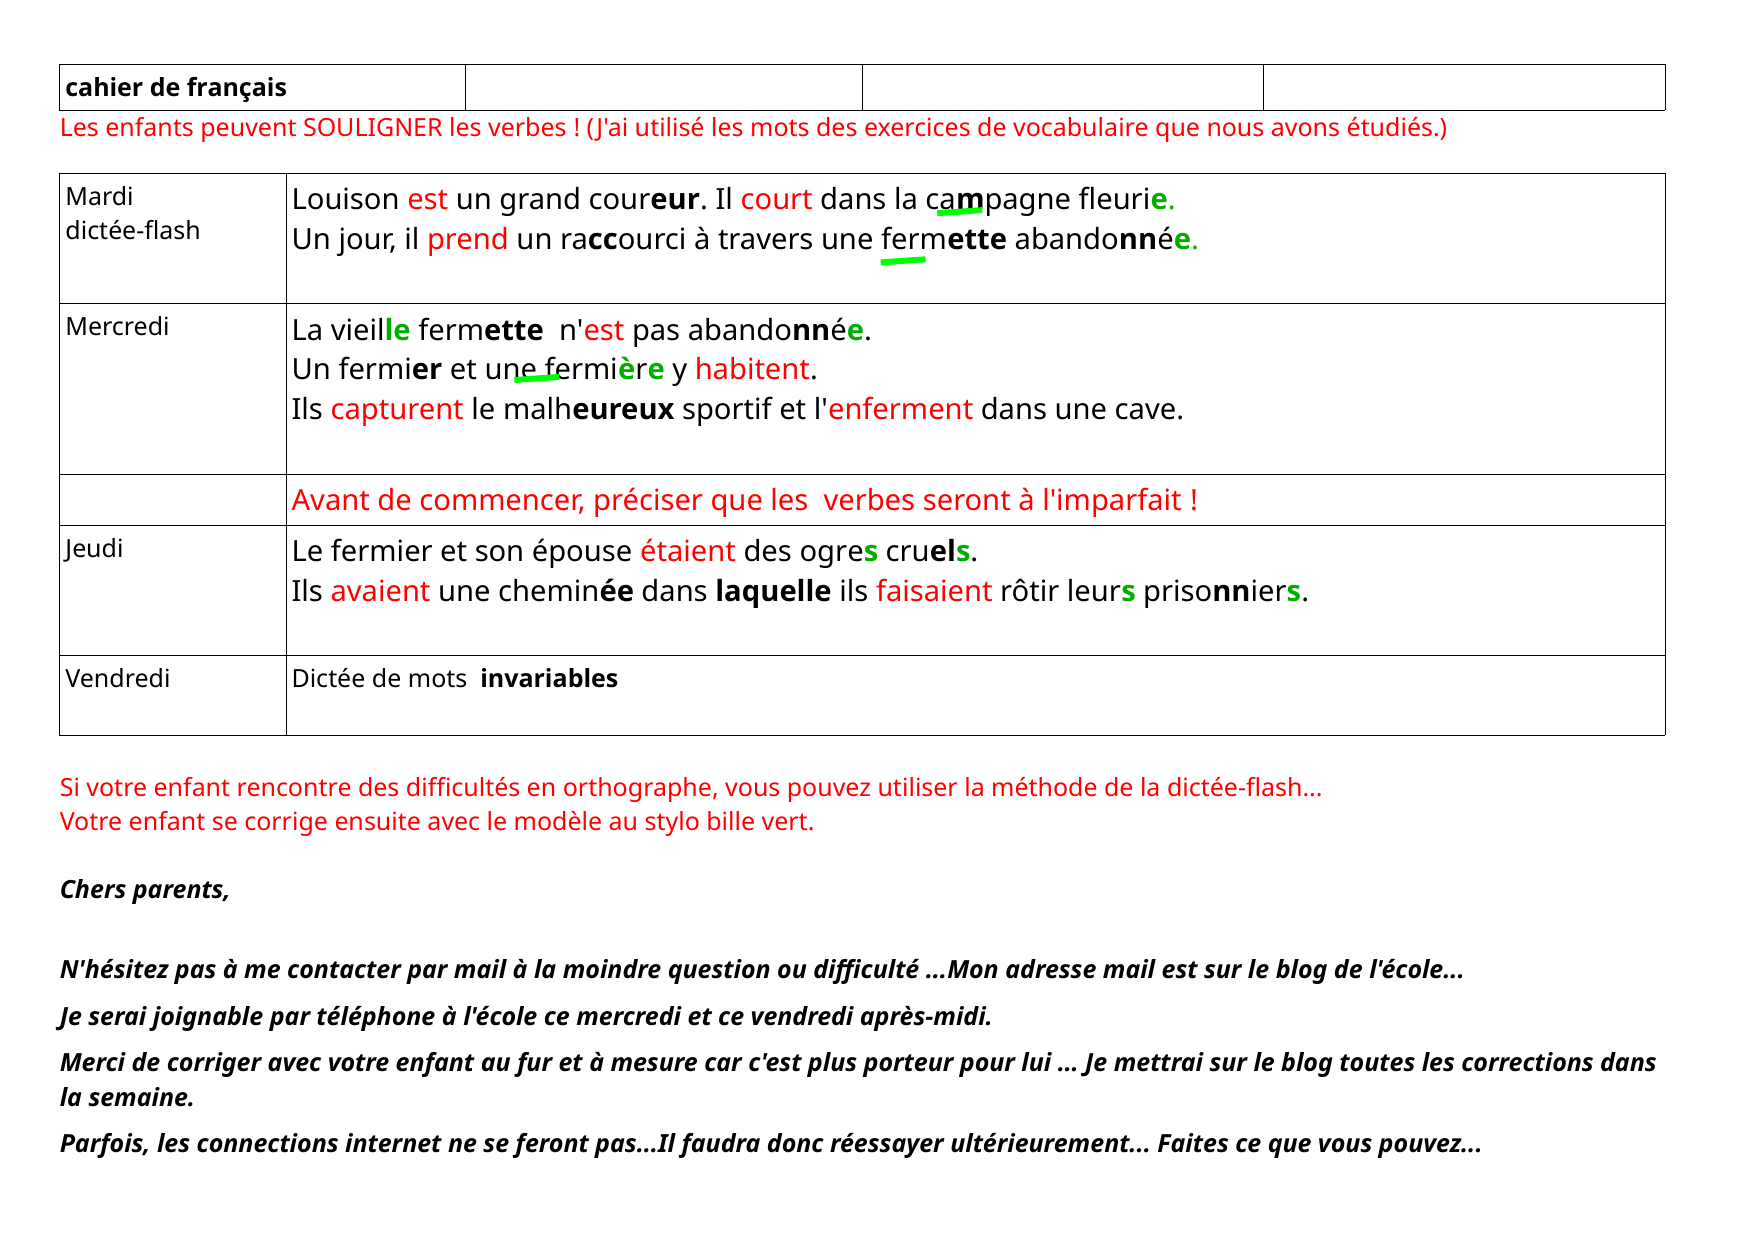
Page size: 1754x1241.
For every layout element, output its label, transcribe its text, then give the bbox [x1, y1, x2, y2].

table_cell Avant de commencer, préciser que les verbes seront à l'imparfait ! [287, 475, 1665, 525]
table_header Mardi dictée-flash [60, 174, 286, 303]
text Je serai joignable par téléphone à l'école ce mercredi et ce vendredi après-midi. [59, 998, 1665, 1033]
text N'hésitez pas à me contacter par mail à la moindre question ou difficulté ...Mon adresse mail est sur le blog de l'école... [59, 952, 1665, 986]
table_cell Mercredi [60, 304, 286, 473]
table_cell La vieille fermette n'est pas abandonnée. Un fermier et une fermière y habitent. Ils capturent le malheureux sportif et l'enferment dans une cave. [287, 304, 1665, 473]
table_cell [863, 65, 1263, 109]
table_cell [60, 475, 286, 525]
table_cell [1264, 65, 1665, 109]
text Chers parents, [59, 871, 1665, 905]
table_cell cahier de français [60, 65, 465, 109]
text Parfois, les connections internet ne se feront pas...Il faudra donc réessayer ultérieurement... Faites ce que vous pouvez... [59, 1126, 1665, 1160]
text Votre enfant se corrige ensuite avec le modèle au stylo bille vert. [59, 803, 1665, 837]
text Merci de corriger avec votre enfant au fur et à mesure car c'est plus porteur pour lui … Je mettrai sur le blog toutes les corrections dans la semaine. [59, 1045, 1665, 1113]
table_cell Dictée de mots invariables [287, 656, 1665, 735]
table_cell Le fermier et son épouse étaient des ogres cruels. Ils avaient une cheminée dans laquelle ils faisaient rôtir leurs prisonniers. [287, 526, 1665, 655]
text Les enfants peuvent SOULIGNER les verbes ! (J'ai utilisé les mots des exercices de vocabulaire que nous avons étudiés.) [59, 111, 1665, 144]
table_cell Vendredi [60, 656, 286, 735]
table_header Louison est un grand coureur. Il court dans la campagne fleurie. Un jour, il prend un raccourci à travers une fermette abandonnée. [287, 174, 1665, 303]
table_cell [466, 65, 862, 109]
table_cell Jeudi [60, 526, 286, 655]
text Si votre enfant rencontre des difficultés en orthographe, vous pouvez utiliser la méthode de la dictée-flash... [59, 769, 1665, 803]
